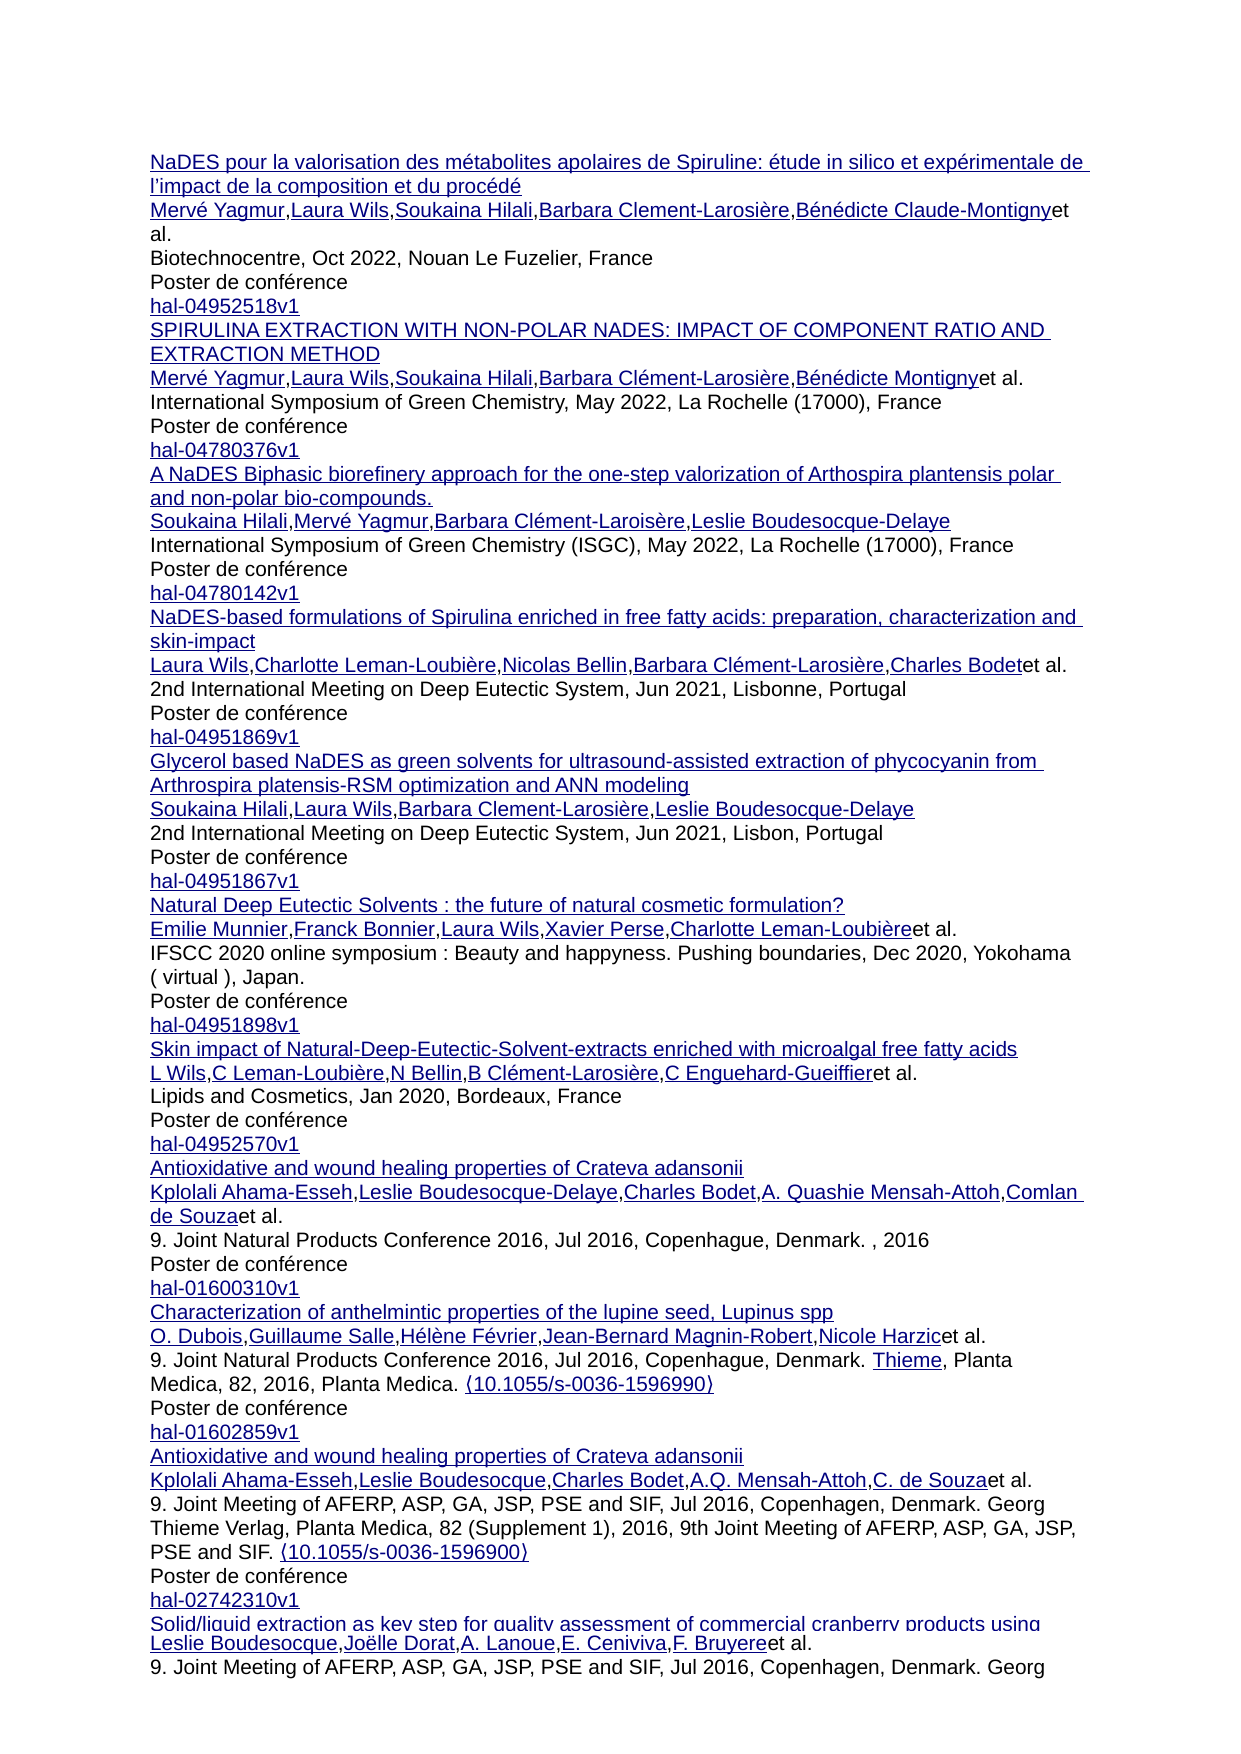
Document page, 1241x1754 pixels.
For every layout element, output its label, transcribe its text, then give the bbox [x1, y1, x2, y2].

table_cell NaDES-based formulations of Spirulina enriched in free fatty acids: preparation, characterization and skin-impact Laura Wils,Charlotte Leman-Loubière,Nicolas Bellin,Barbara Clément-Larosière,Charles Bodetet al. 2nd International Meeting on Deep Eutectic System, Jun 2021, Lisbonne, Portugal Poster de conférence hal-04951869v1 [150, 605, 1090, 749]
table_cell Antioxidative and wound healing properties of Crateva adansonii Kplolali Ahama-Esseh,Leslie Boudesocque-Delaye,Charles Bodet,A. Quashie Mensah-Attoh,Comlan de Souzaet al. 9. Joint Natural Products Conference 2016, Jul 2016, Copenhague, Denmark. , 2016 Poster de conférence hal-01600310v1 [150, 1156, 1090, 1300]
table_cell Glycerol based NaDES as green solvents for ultrasound-assisted extraction of phycocyanin from Arthrospira platensis-RSM optimization and ANN modeling Soukaina Hilali,Laura Wils,Barbara Clement-Larosière,Leslie Boudesocque-Delaye 2nd International Meeting on Deep Eutectic System, Jun 2021, Lisbon, Portugal Poster de conférence hal-04951867v1 [150, 749, 1090, 893]
table_cell A NaDES Biphasic biorefinery approach for the one-step valorization of Arthospira plantensis polar and non-polar bio-compounds. Soukaina Hilali,Mervé Yagmur,Barbara Clément-Laroisère,Leslie Boudesocque-Delaye International Symposium of Green Chemistry (ISGC), May 2022, La Rochelle (17000), France Poster de conférence hal-04780142v1 [150, 461, 1090, 605]
table_cell Natural Deep Eutectic Solvents : the future of natural cosmetic formulation? Emilie Munnier,Franck Bonnier,Laura Wils,Xavier Perse,Charlotte Leman-Loubièreet al. IFSCC 2020 online symposium : Beauty and happyness. Pushing boundaries, Dec 2020, Yokohama ( virtual ), Japan. Poster de conférence hal-04951898v1 [150, 893, 1090, 1036]
table_cell Antioxidative and wound healing properties of Crateva adansonii Kplolali Ahama-Esseh,Leslie Boudesocque,Charles Bodet,A.Q. Mensah-Attoh,C. de Souzaet al. 9. Joint Meeting of AFERP, ASP, GA, JSP, PSE and SIF, Jul 2016, Copenhagen, Denmark. Georg Thieme Verlag, Planta Medica, 82 (Supplement 1), 2016, 9th Joint Meeting of AFERP, ASP, GA, JSP, PSE and SIF. ⟨10.1055/s-0036-1596900⟩ Poster de conférence hal-02742310v1 [150, 1444, 1090, 1611]
table_cell l’impact de la composition et du procédé Mervé Yagmur,Laura Wils,Soukaina Hilali,Barbara Clement-Larosière,Bénédicte Claude-Montignyet al. Biotechnocentre, Oct 2022, Nouan Le Fuzelier, France Poster de conférence hal-04952518v1 [150, 172, 1090, 318]
table_cell SPIRULINA EXTRACTION WITH NON-POLAR NADES: IMPACT OF COMPONENT RATIO AND EXTRACTION METHOD Mervé Yagmur,Laura Wils,Soukaina Hilali,Barbara Clément-Larosière,Bénédicte Montignyet al. International Symposium of Green Chemistry, May 2022, La Rochelle (17000), France Poster de conférence hal-04780376v1 [150, 318, 1090, 461]
table_cell Solid/liquid extraction as key step for quality assessment of commercial cranberry products using HPTLC-densitometry Leslie Boudesocque,Joëlle Dorat,A. Lanoue,E. Ceniviva,F. Bruyereet al. 9. Joint Meeting of AFERP, ASP, GA, JSP, PSE and SIF, Jul 2016, Copenhagen, Denmark. Georg Thieme Verlag, Planta Medica, 82 (supplement 1), 2016, 9th Joint Meeting of AFERP, ASP, GA, JSP, PSE and SIF. ⟨10.1055/s-0036-1597045⟩ Poster de conférence hal-02740696v1 [150, 1611, 1090, 1679]
table_cell Skin impact of Natural-Deep-Eutectic-Solvent-extracts enriched with microalgal free fatty acids L Wils,C Leman-Loubière,N Bellin,B Clément-Larosière,C Enguehard-Gueiffieret al. Lipids and Cosmetics, Jan 2020, Bordeaux, France Poster de conférence hal-04952570v1 [150, 1036, 1090, 1156]
table_cell NaDES pour la valorisation des métabolites apolaires de Spiruline: étude in silico et expérimentale de [150, 150, 1090, 171]
table_cell Characterization of anthelmintic properties of the lupine seed, Lupinus spp O. Dubois,Guillaume Salle,Hélène Février,Jean-Bernard Magnin-Robert,Nicole Harzicet al. 9. Joint Natural Products Conference 2016, Jul 2016, Copenhague, Denmark. Thieme, Planta Medica, 82, 2016, Planta Medica. ⟨10.1055/s-0036-1596990⟩ Poster de conférence hal-01602859v1 [150, 1300, 1090, 1444]
